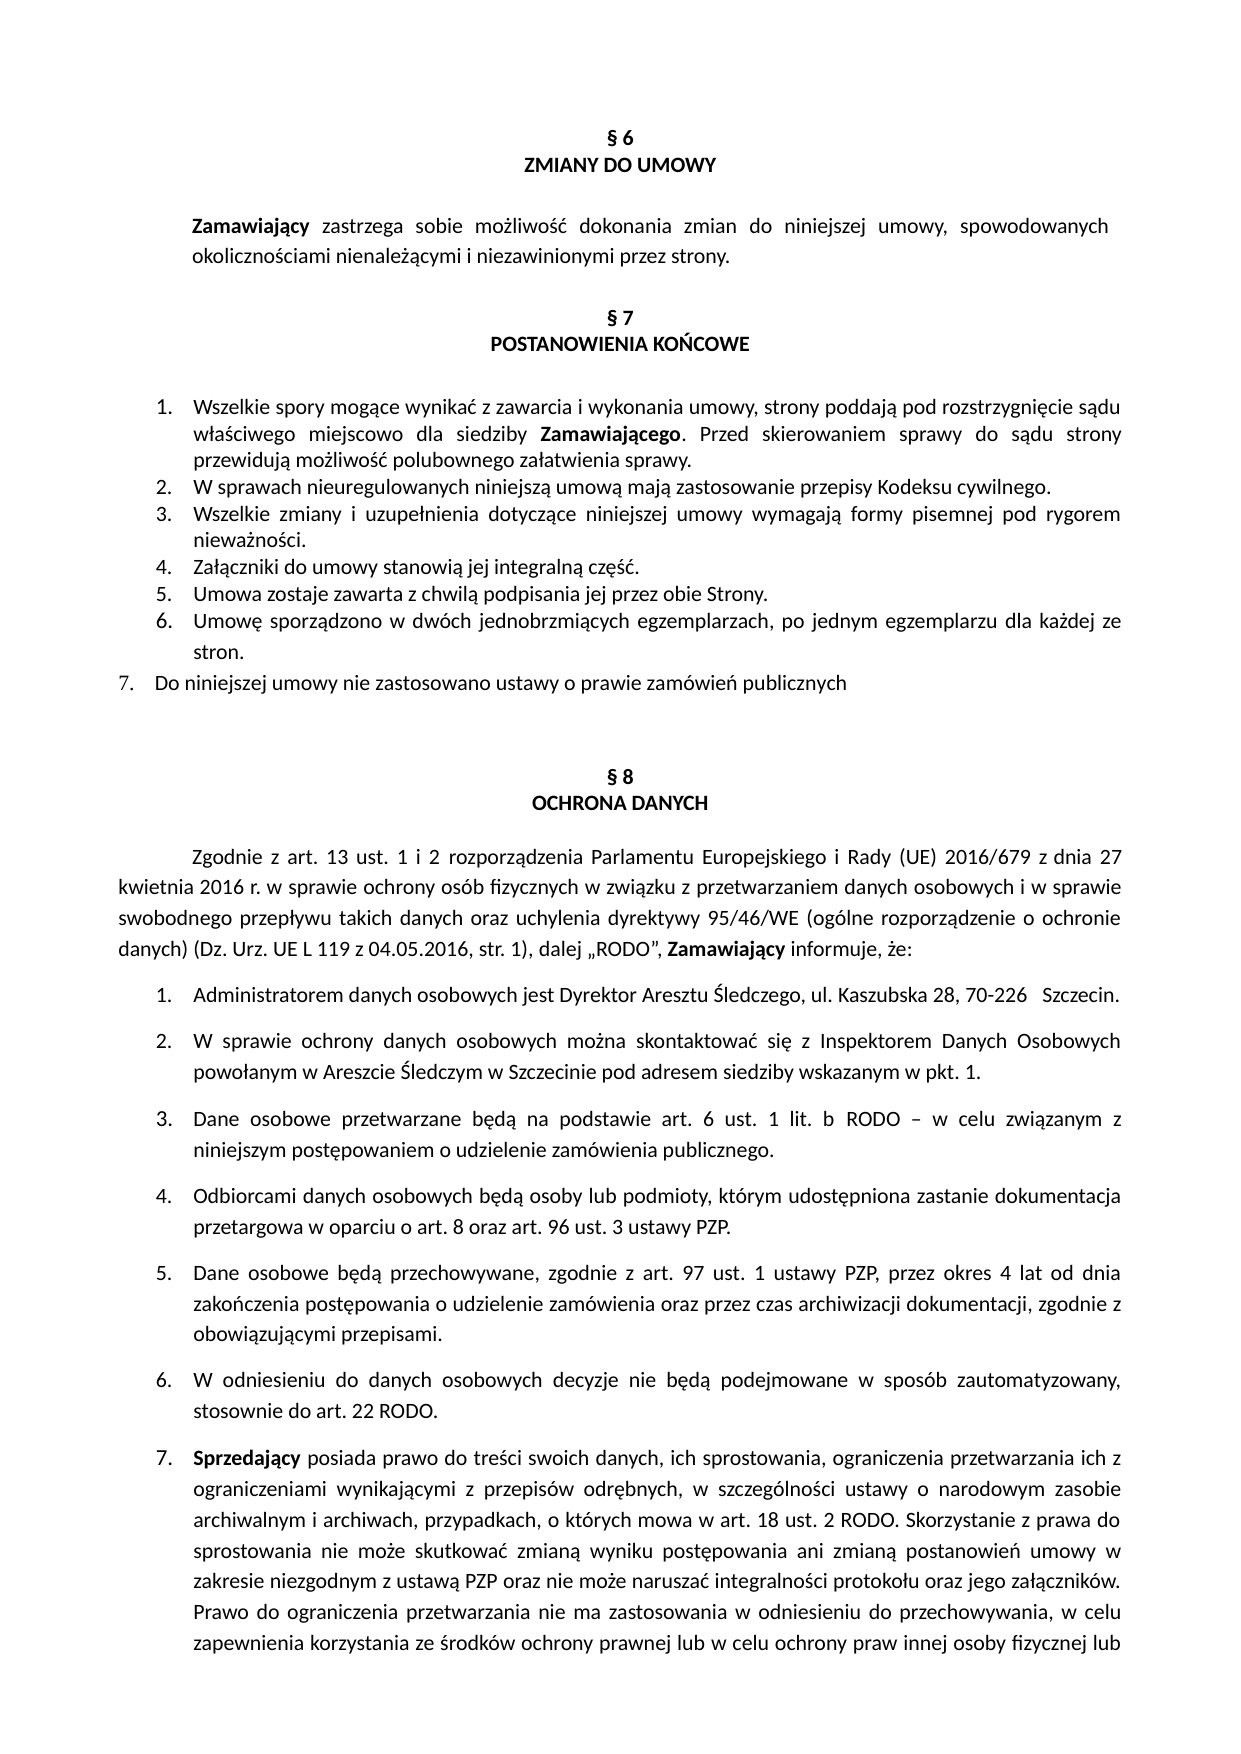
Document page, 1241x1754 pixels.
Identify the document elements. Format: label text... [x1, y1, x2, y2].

list Dane osobowe będą przechowywane, zgodnie z art. 97 ust. 1 ustawy PZP, przez okres 4 lat od dnia zakończenia postępowania o udzielenie zamówienia oraz przez czas archiwizacji dokumentacji, zgodnie z obowiązującymi przepisami. [156, 1259, 1122, 1347]
list Wszelkie zmiany i uzupełnienia dotyczące niniejszej umowy wymagają formy pisemnej pod rygorem nieważności. [156, 500, 1122, 553]
text § 8 [118, 763, 1122, 789]
list W sprawach nieuregulowanych niniejszą umową mają zastosowanie przepisy Kodeksu cywilnego. [156, 473, 1122, 500]
list W odniesieniu do danych osobowych decyzje nie będą podejmowane w sposób zautomatyzowany, stosownie do art. 22 RODO. [156, 1367, 1122, 1424]
list Administratorem danych osobowych jest Dyrektor Aresztu Śledczego, ul. Kaszubska 28, 70-226 Szczecin. [156, 981, 1122, 1008]
list Zamawiający zastrzega sobie możliwość dokonania zmian do niniejszej umowy, spowodowanych okolicznościami nienależącymi i niezawinionymi przez strony. [118, 212, 1122, 269]
text § 6 [118, 124, 1122, 151]
text Zgodnie z art. 13 ust. 1 i 2 rozporządzenia Parlamentu Europejskiego i Rady (UE) 2016/679 z dnia 27 kwietnia 2016 r. w sprawie ochrony osób fizycznych w związku z przetwarzaniem danych osobowych i w sprawie swobodnego przepływu takich danych oraz uchylenia dyrektywy 95/46/WE (ogólne rozporządzenie o ochronie danych) (Dz. Urz. UE L 119 z 04.05.2016, str. 1), dalej „RODO”, Zamawiający informuje, że: [118, 843, 1122, 961]
text ZMIANY DO UMOWY [118, 151, 1122, 177]
list Odbiorcami danych osobowych będą osoby lub podmioty, którym udostępniona zastanie dokumentacja przetargowa w oparciu o art. 8 oraz art. 96 ust. 3 ustawy PZP. [156, 1182, 1122, 1239]
text § 7 [118, 304, 1122, 331]
text POSTANOWIENIA KOŃCOWE [118, 331, 1122, 357]
list Wszelkie spory mogące wynikać z zawarcia i wykonania umowy, strony poddają pod rozstrzygnięcie sądu właściwego miejscowo dla siedziby Zamawiającego. Przed skierowaniem sprawy do sądu strony przewidują możliwość polubownego załatwienia sprawy. [156, 392, 1122, 473]
list W sprawie ochrony danych osobowych można skontaktować się z Inspektorem Danych Osobowych powołanym w Areszcie Śledczym w Szczecinie pod adresem siedziby wskazanym w pkt. 1. [156, 1027, 1122, 1084]
list Załączniki do umowy stanowią jej integralną część. [156, 553, 1122, 580]
list Sprzedający posiada prawo do treści swoich danych, ich sprostowania, ograniczenia przetwarzania ich z ograniczeniami wynikającymi z przepisów odrębnych, w szczególności ustawy o narodowym zasobie archiwalnym i archiwach, przypadkach, o których mowa w art. 18 ust. 2 RODO. Skorzystanie z prawa do sprostowania nie może skutkować zmianą wyniku postępowania ani zmianą postanowień umowy w zakresie niezgodnym z ustawą PZP oraz nie może naruszać integralności protokołu oraz jego załączników. Prawo do ograniczenia przetwarzania nie ma zastosowania w odniesieniu do przechowywania, w celu zapewnienia korzystania ze środków ochrony prawnej lub w celu ochrony praw innej osoby fizycznej lub [156, 1443, 1122, 1655]
list Umowa zostaje zawarta z chwilą podpisania jej przez obie Strony. [156, 580, 1122, 606]
list Dane osobowe przetwarzane będą na podstawie art. 6 ust. 1 lit. b RODO – w celu związanym z niniejszym postępowaniem o udzielenie zamówienia publicznego. [156, 1104, 1122, 1163]
list Do niniejszej umowy nie zastosowano ustawy o prawie zamówień publicznych [118, 669, 1097, 696]
text OCHRONA DANYCH [118, 789, 1122, 816]
list Umowę sporządzono w dwóch jednobrzmiących egzemplarzach, po jednym egzemplarzu dla każdej ze stron. [156, 606, 1122, 665]
